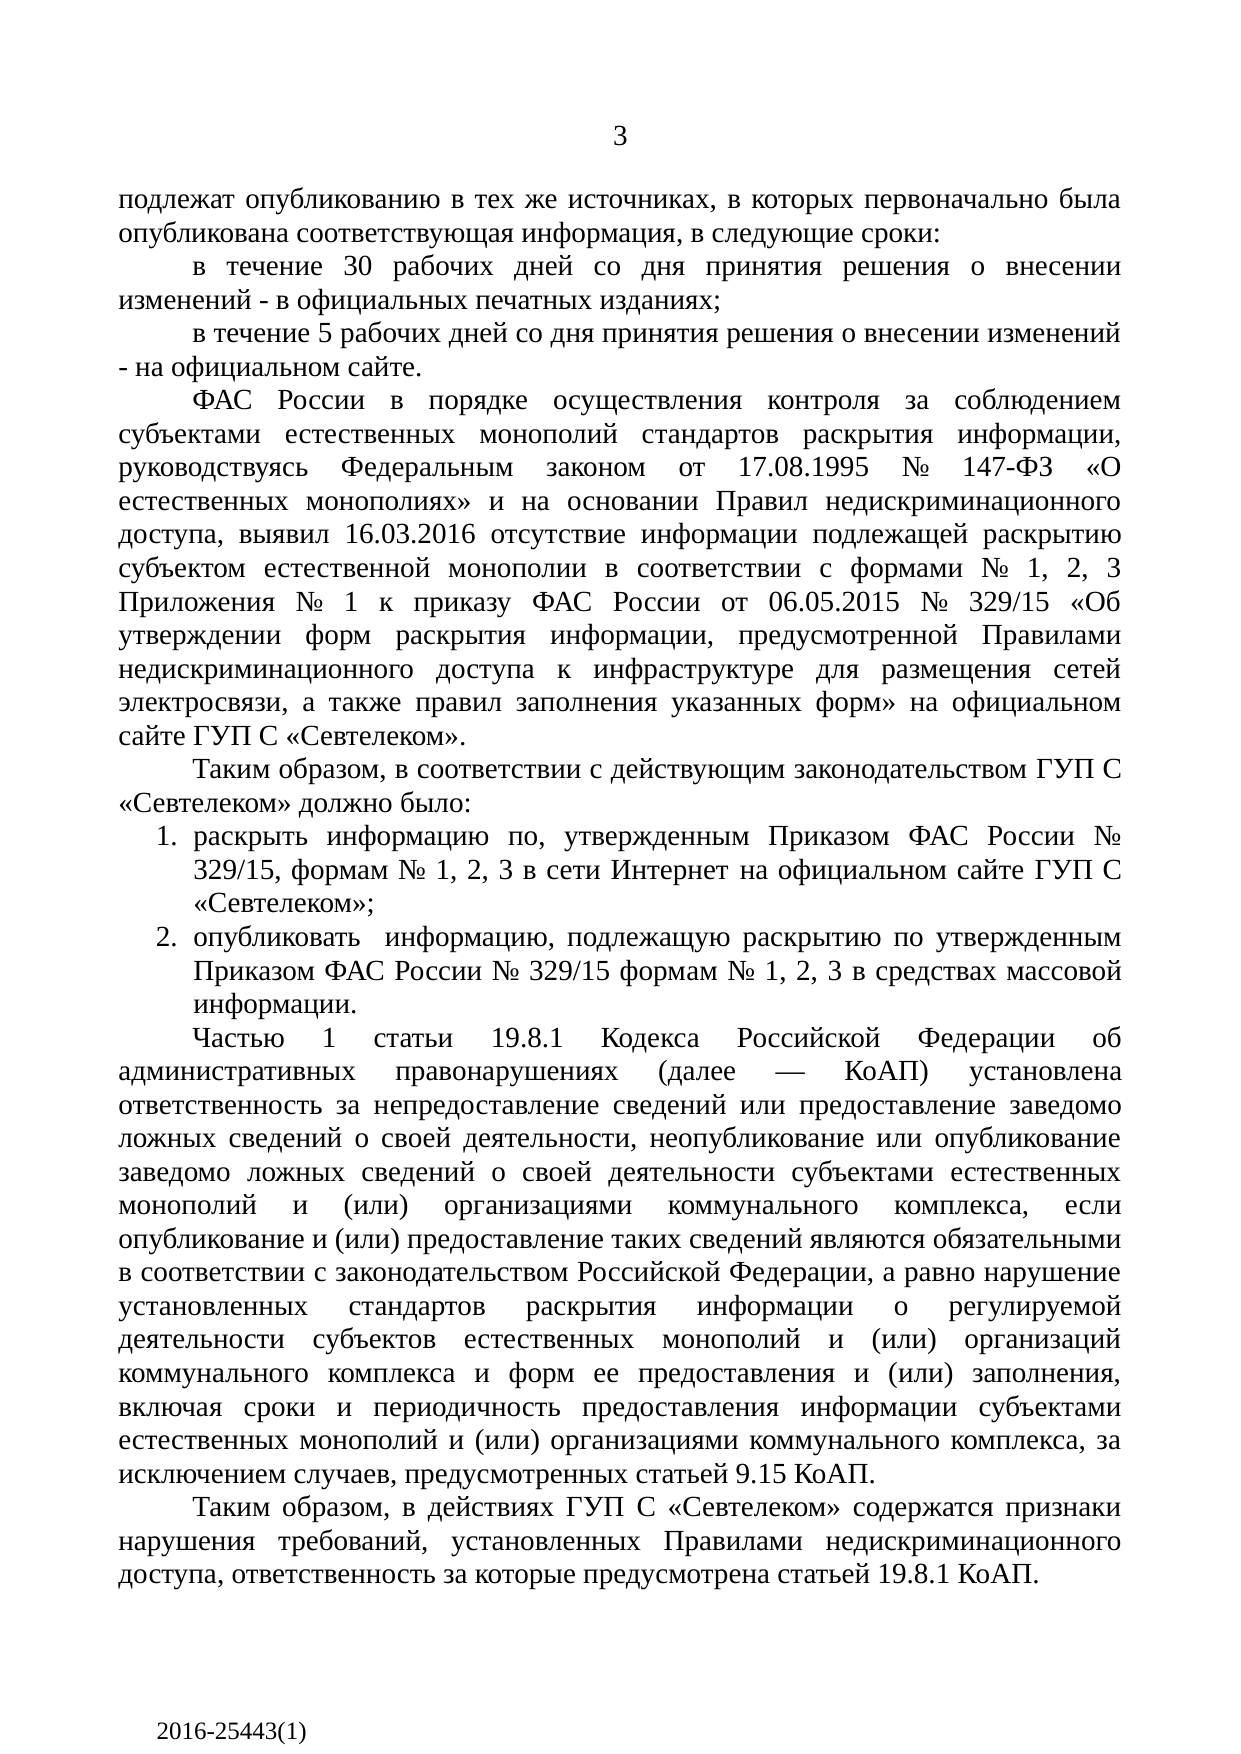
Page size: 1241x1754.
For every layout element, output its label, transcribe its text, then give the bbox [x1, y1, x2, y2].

text ФАС России в порядке осуществления контроля за соблюдением субъектами естественных монополий стандартов раскрытия информации, руководствуясь Федеральным законом от 17.08.1995 № 147-ФЗ «О естественных монополиях» и на основании Правил недискриминационного доступа, выявил 16.03.2016 отсутствие информации подлежащей раскрытию субъектом естественной монополии в соответствии с формами № 1, 2, 3 Приложения № 1 к приказу ФАС России от 06.05.2015 № 329/15 «Об утверждении форм раскрытия информации, предусмотренной Правилами недискриминационного доступа к инфраструктуре для размещения сетей электросвязи, а также правил заполнения указанных форм» на официальном сайте ГУП С «Севтелеком». [118, 382, 1122, 751]
text Частью 1 статьи 19.8.1 Кодекса Российской Федерации об административных правонарушениях (далее — КоАП) установлена ответственность за непредоставление сведений или предоставление заведомо ложных сведений о своей деятельности, неопубликование или опубликование заведомо ложных сведений о своей деятельности субъектами естественных монополий и (или) организациями коммунального комплекса, если опубликование и (или) предоставление таких сведений являются обязательными в соответствии с законодательством Российской Федерации, а равно нарушение установленных стандартов раскрытия информации о регулируемой деятельности субъектов естественных монополий и (или) организаций коммунального комплекса и форм ее предоставления и (или) заполнения, включая сроки и периодичность предоставления информации субъектами естественных монополий и (или) организациями коммунального комплекса, за исключением случаев, предусмотренных статьей 9.15 КоАП. [118, 1020, 1122, 1489]
text Таким образом, в действиях ГУП С «Севтелеком» содержатся признаки нарушения требований, установленных Правилами недискриминационного доступа, ответственность за которые предусмотрена статьей 19.8.1 КоАП. [118, 1489, 1122, 1590]
list опубликовать информацию, подлежащую раскрытию по утвержденным Приказом ФАС России № 329/15 формам № 1, 2, 3 в средствах массовой информации. [156, 919, 1122, 1020]
text в течение 30 рабочих дней со дня принятия решения о внесении изменений - в официальных печатных изданиях; [118, 248, 1122, 315]
text в течение 5 рабочих дней со дня принятия решения о внесении изменений - на официальном сайте. [118, 315, 1122, 382]
list раскрыть информацию по, утвержденным Приказом ФАС России № 329/15, формам № 1, 2, 3 в сети Интернет на официальном сайте ГУП С «Севтелеком»; [156, 818, 1122, 919]
text Таким образом, в соответствии с действующим законодательством ГУП С «Севтелеком» должно было: [118, 751, 1122, 818]
text подлежат опубликованию в тех же источниках, в которых первоначально была опубликована соответствующая информация, в следующие сроки: [118, 181, 1122, 248]
